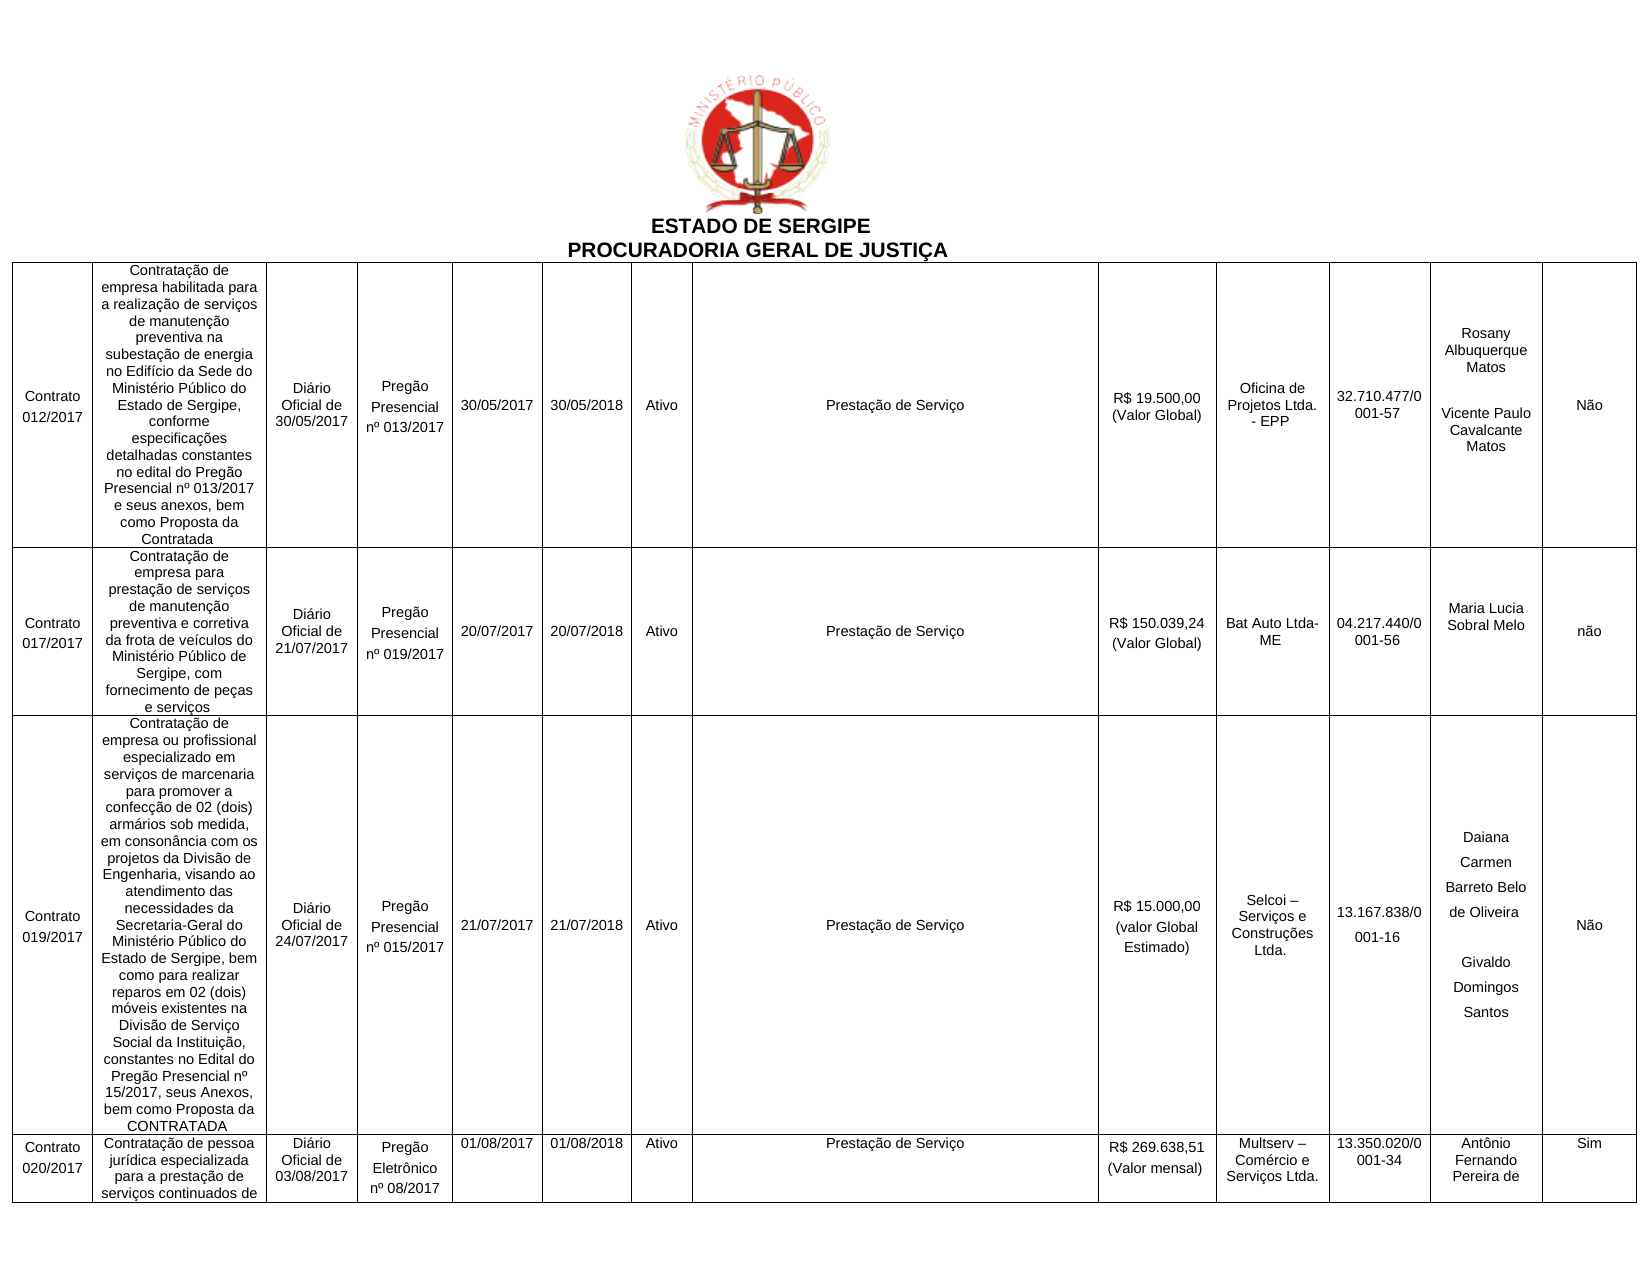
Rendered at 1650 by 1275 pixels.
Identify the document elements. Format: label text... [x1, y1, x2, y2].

table_cell Contrato 020/2017 [13, 1135, 92, 1202]
table_cell 13.167.838/0001-16 [1330, 716, 1430, 1134]
table_cell Diário Oficial de 30/05/2017 [267, 263, 357, 547]
table_cell Pregão Presencial nº 015/2017 [358, 716, 452, 1134]
table_cell Maria Lucia Sobral Melo [1431, 548, 1542, 715]
table_cell 01/08/2017 [453, 1135, 542, 1202]
table_cell Pregão Presencial nº 019/2017 [358, 548, 452, 715]
table_cell Selcoi – Serviços e Construções Ltda. [1217, 716, 1329, 1134]
table_cell Ativo [632, 263, 692, 547]
table_cell Ativo [632, 716, 692, 1134]
table_cell não [1543, 548, 1636, 715]
table_cell Diário Oficial de 21/07/2017 [267, 548, 357, 715]
table_cell Pregão Eletrônico nº 08/2017 [358, 1135, 452, 1202]
table_cell R$ 19.500,00 (Valor Global) [1099, 263, 1216, 547]
table_cell Não [1543, 263, 1636, 547]
table_cell Diário Oficial de 03/08/2017 [267, 1135, 357, 1202]
table_cell Contrato 017/2017 [13, 548, 92, 715]
table_cell Daiana Carmen Barreto Belo de Oliveira Givaldo Domingos Santos [1431, 716, 1542, 1134]
table_cell Contrato 012/2017 [13, 263, 92, 547]
table_cell Prestação de Serviço [693, 716, 1098, 1134]
table_cell Bat Auto Ltda-ME [1217, 548, 1329, 715]
table_cell Sim [1543, 1135, 1636, 1202]
table_cell Não [1543, 716, 1636, 1134]
table_cell 20/07/2017 [453, 548, 542, 715]
table_cell Prestação de Serviço [693, 263, 1098, 547]
table_cell Contratação de pessoa jurídica especializada para a prestação de serviços continuados de [93, 1135, 266, 1202]
table_cell Oficina de Projetos Ltda. - EPP [1217, 263, 1329, 547]
table_cell Prestação de Serviço [693, 1135, 1098, 1202]
table_cell 04.217.440/0001-56 [1330, 548, 1430, 715]
table_cell Multserv – Comércio e Serviços Ltda. [1217, 1135, 1329, 1202]
table_cell Rosany Albuquerque Matos Vicente Paulo Cavalcante Matos [1431, 263, 1542, 547]
table_cell Contrato 019/2017 [13, 716, 92, 1134]
table_cell 13.350.020/0001-34 [1330, 1135, 1430, 1202]
table_cell Diário Oficial de 24/07/2017 [267, 716, 357, 1134]
table_cell Ativo [632, 548, 692, 715]
table_cell R$ 269.638,51 (Valor mensal) [1099, 1135, 1216, 1202]
table_cell 30/05/2017 [453, 263, 542, 547]
table_cell 21/07/2017 [453, 716, 542, 1134]
table_cell 01/08/2018 [543, 1135, 631, 1202]
table_cell Contratação de empresa ou profissional especializado em serviços de marcenaria para promover a confecção de 02 (dois) armários sob medida, em consonância com os projetos da Divisão de Engenharia, visando ao atendimento das necessidades da Secretaria-Geral do Ministério Público do Estado de Sergipe, bem como para realizar reparos em 02 (dois) móveis existentes na Divisão de Serviço Social da Instituição, constantes no Edital do Pregão Presencial nº 15/2017, seus Anexos, bem como Proposta da CONTRATADA [93, 716, 266, 1134]
table_cell Prestação de Serviço [693, 548, 1098, 715]
table_cell Ativo [632, 1135, 692, 1202]
table_cell Contratação de empresa habilitada para a realização de serviços de manutenção preventiva na subestação de energia no Edifício da Sede do Ministério Público do Estado de Sergipe, conforme especificações detalhadas constantes no edital do Pregão Presencial nº 013/2017 e seus anexos, bem como Proposta da Contratada [93, 263, 266, 547]
table_cell Antônio Fernando Pereira de [1431, 1135, 1542, 1202]
table_cell Pregão Presencial nº 013/2017 [358, 263, 452, 547]
table_cell 32.710.477/0001-57 [1330, 263, 1430, 547]
table_cell 21/07/2018 [543, 716, 631, 1134]
table_cell R$ 150.039,24 (Valor Global) [1099, 548, 1216, 715]
table_cell 20/07/2018 [543, 548, 631, 715]
table_cell R$ 15.000,00 (valor Global Estimado) [1099, 716, 1216, 1134]
table_cell 30/05/2018 [543, 263, 631, 547]
table_cell Contratação de empresa para prestação de serviços de manutenção preventiva e corretiva da frota de veículos do Ministério Público de Sergipe, com fornecimento de peças e serviços [93, 548, 266, 715]
